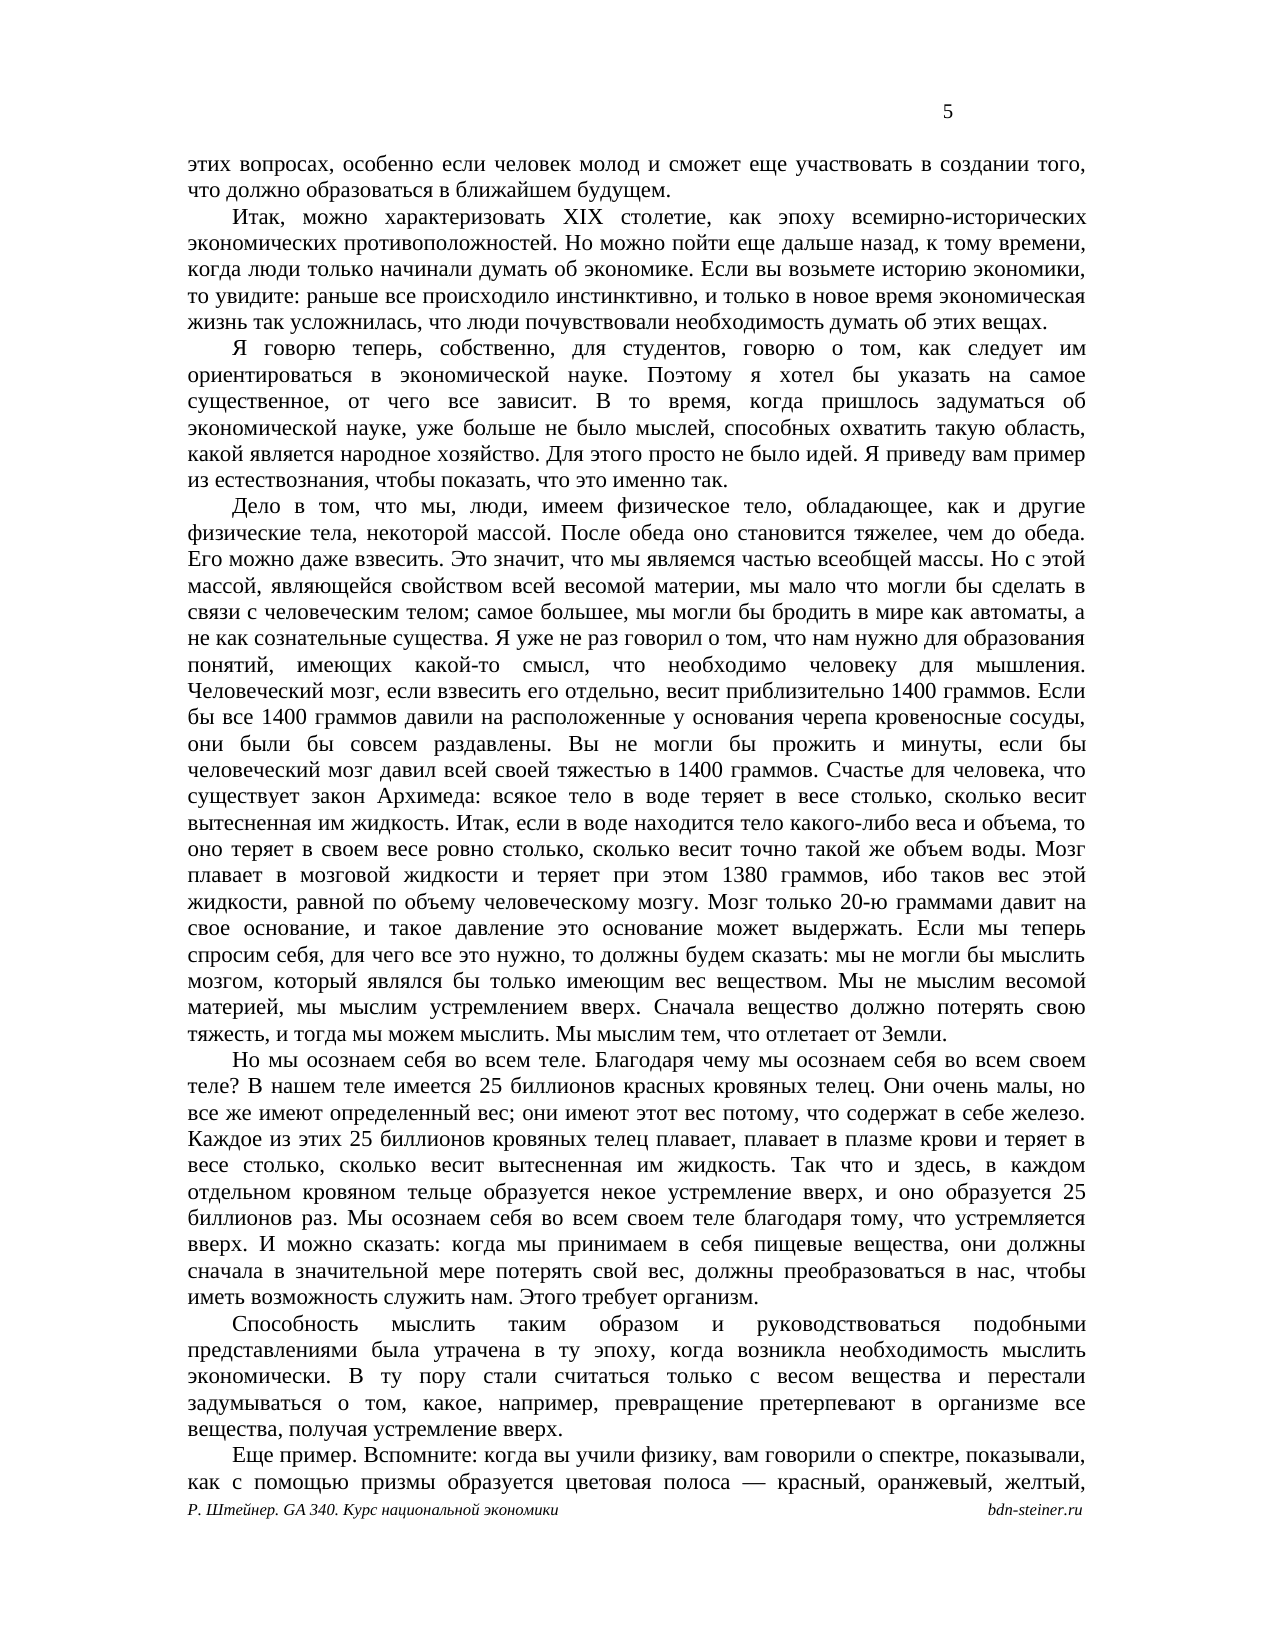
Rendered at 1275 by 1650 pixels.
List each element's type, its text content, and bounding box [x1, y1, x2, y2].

text Но мы осознаем себя во всем теле. Благодаря чему мы осознаем себя во всем своем теле? В нашем теле имеется 25 биллионов красных кровяных телец. Они очень малы, но все же имеют определенный вес; они имеют этот вес потому, что содержат в себе железо. Каждое из этих 25 биллионов кровяных телец плавает, плавает в плазме крови и теряет в весе столько, сколько весит вытесненная им жидкость. Так что и здесь, в каждом отдельном кровяном тельце образуется некое устремление вверх, и оно образуется 25 биллионов раз. Мы осознаем себя во всем своем теле благодаря тому, что устремляется вверх. И можно сказать: когда мы принимаем в себя пищевые вещества, они должны сначала в значительной мере потерять свой вес, должны преобразоваться в нас, чтобы иметь возможность служить нам. Этого требует организм. [187, 1046, 1087, 1309]
text этих вопросах, особенно если человек молод и сможет еще участвовать в создании того, что должно образоваться в ближайшем будущем. [187, 150, 1087, 203]
text Дело в том, что мы, люди, имеем физическое тело, обладающее, как и другие физические тела, некоторой массой. После обеда оно становится тяжелее, чем до обеда. Его можно даже взвесить. Это значит, что мы являемся частью всеобщей массы. Но с этой массой, являющейся свойством всей весомой материи, мы мало что могли бы сделать в связи с человеческим телом; самое большее, мы могли бы бродить в мире как автоматы, а не как сознательные существа. Я уже не раз говорил о том, что нам нужно для образования понятий, имеющих какой-то смысл, что необходимо человеку для мышления. Человеческий мозг, если взвесить его отдельно, весит приблизительно 1400 граммов. Если бы все 1400 граммов давили на расположенные у основания черепа кровеносные сосуды, они были бы совсем раздавлены. Вы не могли бы прожить и минуты, если бы человеческий мозг давил всей своей тяжестью в 1400 граммов. Счастье для человека, что существует закон Архимеда: всякое тело в воде теряет в весе столько, сколько весит вытесненная им жидкость. Итак, если в воде находится тело какого-либо веса и объема, то оно теряет в своем весе ровно столько, сколько весит точно такой же объем воды. Мозг плавает в мозговой жидкости и теряет при этом 1380 граммов, ибо таков вес этой жидкости, равной по объему человеческому мозгу. Мозг только 20-ю граммами давит на свое основание, и такое давление это основание может выдержать. Если мы теперь спросим себя, для чего все это нужно, то должны будем сказать: мы не могли бы мыслить мозгом, который являлся бы только имеющим вес веществом. Мы не мыслим весомой материей, мы мыслим устремлением вверх. Сначала вещество должно потерять свою тяжесть, и тогда мы можем мыслить. Мы мыслим тем, что отлетает от Земли. [187, 493, 1087, 1046]
text Способность мыслить таким образом и руководствоваться подобными представлениями была утрачена в ту эпоху, когда возникла необходимость мыслить экономически. В ту пору стали считаться только с весом вещества и перестали задумываться о том, какое, например, превращение претерпевают в организме все вещества, получая устремление вверх. [187, 1309, 1087, 1441]
text Я говорю теперь, собственно, для студентов, говорю о том, как следует им ориентироваться в экономической науке. Поэтому я хотел бы указать на самое существенное, от чего все зависит. В то время, когда пришлось задуматься об экономической науке, уже больше не было мыслей, способных охватить такую область, какой является народное хозяйство. Для этого просто не было идей. Я приведу вам пример из естествознания, чтобы показать, что это именно так. [187, 334, 1087, 493]
text Еще пример. Вспомните: когда вы учили физику, вам говорили о спектре, показывали, как с помощью призмы образуется цветовая полоса — красный, оранжевый, желтый, [187, 1441, 1087, 1494]
text Итак, можно характеризовать XIX столетие, как эпоху всемирно-исторических экономических противоположностей. Но можно пойти еще дальше назад, к тому времени, когда люди только начинали думать об экономике. Если вы возьмете историю экономики, то увидите: раньше все происходило инстинктивно, и только в новое время экономическая жизнь так усложнилась, что люди почувствовали необходимость думать об этих вещах. [187, 203, 1087, 334]
